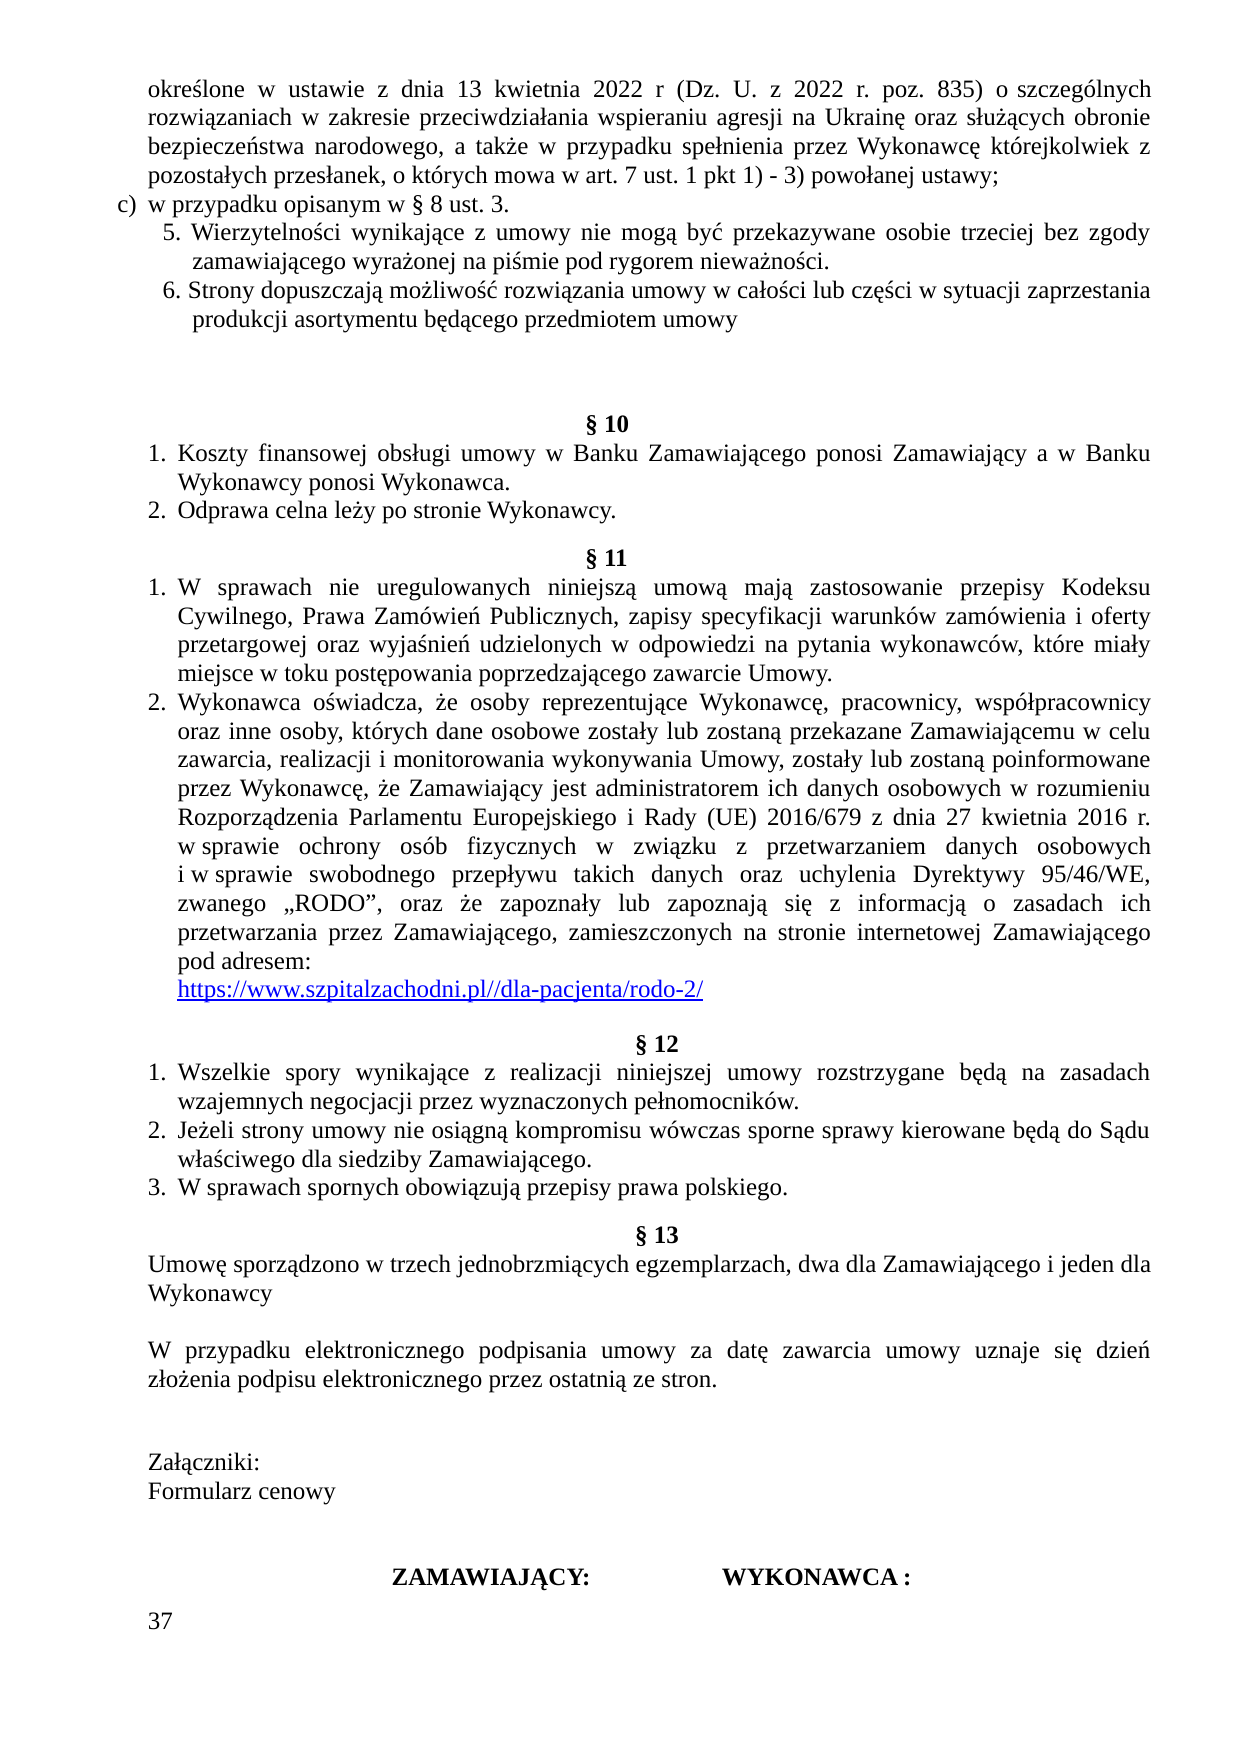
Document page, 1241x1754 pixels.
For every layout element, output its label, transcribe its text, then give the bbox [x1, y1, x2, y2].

list Odprawa celna leży po stronie Wykonawcy. [148, 495, 1211, 524]
text § 10 [148, 409, 1152, 438]
list W sprawach spornych obowiązują przepisy prawa polskiego. [148, 1172, 1211, 1201]
text https://www.szpitalzachodni.pl//dla-pacjenta/rodo-2/ [177, 974, 1152, 1003]
text § 13 [635, 1220, 1152, 1249]
text W przypadku elektronicznego podpisania umowy za datę zawarcia umowy uznaje się dzień złożenia podpisu elektronicznego przez ostatnią ze stron. [148, 1335, 1152, 1393]
list określone w ustawie z dnia 13 kwietnia 2022 r (Dz. U. z 2022 r. poz. 835) o szczególnych rozwiązaniach w zakresie przeciwdziałania wspieraniu agresji na Ukrainę oraz służących obronie bezpieczeństwa narodowego, a także w przypadku spełnienia przez Wykonawcę którejkolwiek z pozostałych przesłanek, o których mowa w art. 7 ust. 1 pkt 1) - 3) powołanej ustawy; [117, 74, 1152, 189]
text Załączniki: [148, 1447, 1152, 1476]
text Formularz cenowy [148, 1476, 1152, 1504]
text § 12 [635, 1029, 1152, 1057]
text 5. Wierzytelności wynikające z umowy nie mogą być przekazywane osobie trzeciej bez zgody zamawiającego wyrażonej na piśmie pod rygorem nieważności. [162, 217, 1152, 275]
list Wszelkie spory wynikające z realizacji niniejszej umowy rozstrzygane będą na zasadach wzajemnych negocjacji przez wyznaczonych pełnomocników. [148, 1057, 1152, 1115]
list Wykonawca oświadcza, że osoby reprezentujące Wykonawcę, pracownicy, współpracownicy oraz inne osoby, których dane osobowe zostały lub zostaną przekazane Zamawiającemu w celu zawarcia, realizacji i monitorowania wykonywania Umowy, zostały lub zostaną poinformowane przez Wykonawcę, że Zamawiający jest administratorem ich danych osobowych w rozumieniu Rozporządzenia Parlamentu Europejskiego i Rady (UE) 2016/679 z dnia 27 kwietnia 2016 r. w sprawie ochrony osób fizycznych w związku z przetwarzaniem danych osobowych i w sprawie swobodnego przepływu takich danych oraz uchylenia Dyrektywy 95/46/WE, zwanego „RODO”, oraz że zapoznały lub zapoznają się z informacją o zasadach ich przetwarzania przez Zamawiającego, zamieszczonych na stronie internetowej Zamawiającego pod adresem: [148, 687, 1152, 974]
text § 11 [148, 543, 1152, 572]
list Jeżeli strony umowy nie osiągną kompromisu wówczas sporne sprawy kierowane będą do Sądu właściwego dla siedziby Zamawiającego. [148, 1115, 1152, 1172]
list Koszty finansowej obsługi umowy w Banku Zamawiającego ponosi Zamawiający a w Banku Wykonawcy ponosi Wykonawca. [148, 438, 1152, 495]
text ZAMAWIAJĄCY: WYKONAWCA : [148, 1562, 1152, 1591]
text Umowę sporządzono w trzech jednobrzmiących egzemplarzach, dwa dla Zamawiającego i jeden dla Wykonawcy [148, 1249, 1152, 1307]
list W sprawach nie uregulowanych niniejszą umową mają zastosowanie przepisy Kodeksu Cywilnego, Prawa Zamówień Publicznych, zapisy specyfikacji warunków zamówienia i oferty przetargowej oraz wyjaśnień udzielonych w odpowiedzi na pytania wykonawców, które miały miejsce w toku postępowania poprzedzającego zawarcie Umowy. [148, 572, 1152, 687]
text 6. Strony dopuszczają możliwość rozwiązania umowy w całości lub części w sytuacji zaprzestania produkcji asortymentu będącego przedmiotem umowy [162, 275, 1152, 332]
list w przypadku opisanym w § 8 ust. 3. [117, 189, 1152, 217]
